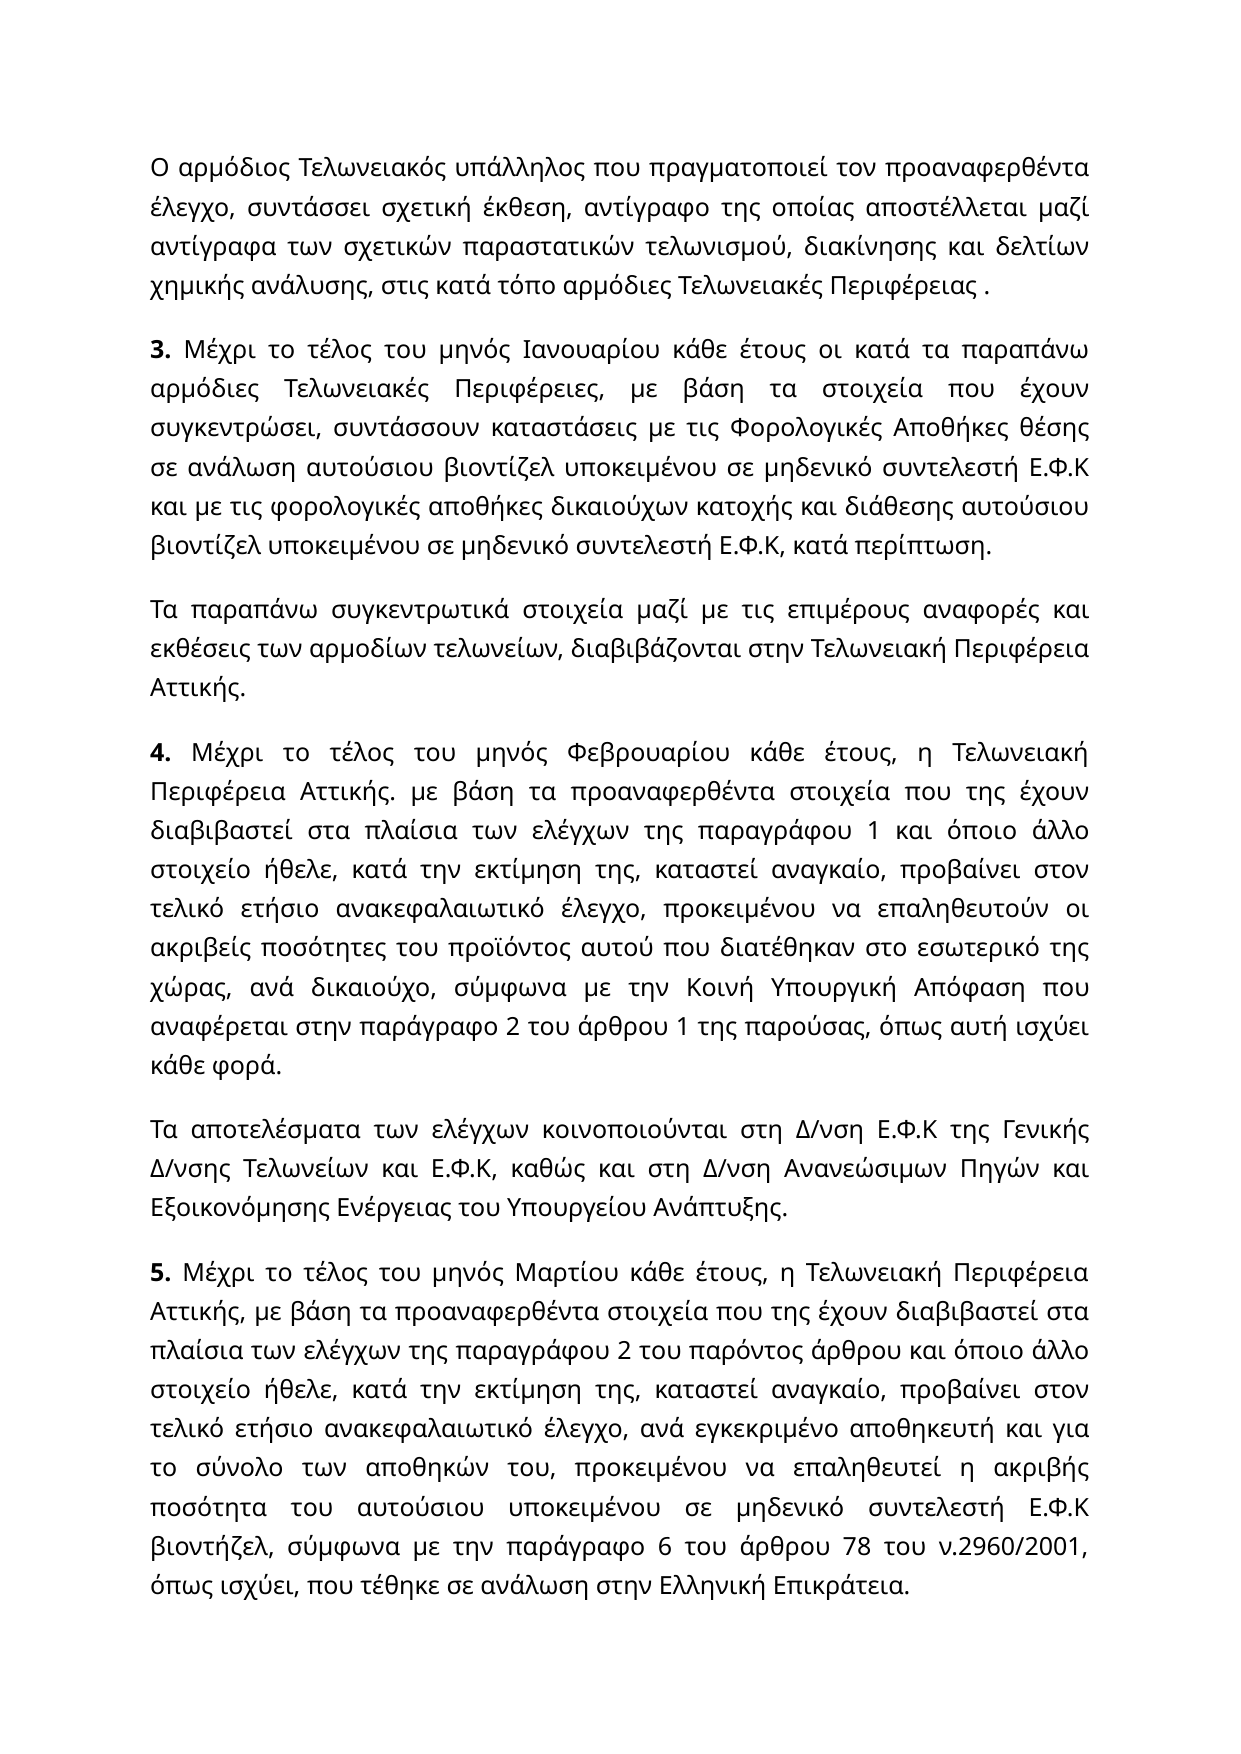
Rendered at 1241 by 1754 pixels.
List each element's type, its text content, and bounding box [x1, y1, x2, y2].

text 4. Μέχρι το τέλος του μηνός Φεβρουαρίου κάθε έτους, η Τελωνειακή Περιφέρεια Αττικής. με βάση τα προαναφερθέντα στοιχεία που της έχουν διαβιβαστεί στα πλαίσια των ελέγχων της παραγράφου 1 και όποιο άλλο στοιχείο ήθελε, κατά την εκτίμηση της, καταστεί αναγκαίο, προβαίνει στον τελικό ετήσιο ανακεφαλαιωτικό έλεγχο, προκειμένου να επαληθευτούν οι ακριβείς ποσότητες του προϊόντος αυτού που διατέθηκαν στο εσωτερικό της χώρας, ανά δικαιούχο, σύμφωνα με την Κοινή Υπουργική Απόφαση που αναφέρεται στην παράγραφο 2 του άρθρου 1 της παρούσας, όπως αυτή ισχύει κάθε φορά. [150, 734, 1090, 1082]
text 5. Μέχρι το τέλος του μηνός Μαρτίου κάθε έτους, η Τελωνειακή Περιφέρεια Αττικής, με βάση τα προαναφερθέντα στοιχεία που της έχουν διαβιβαστεί στα πλαίσια των ελέγχων της παραγράφου 2 του παρόντος άρθρου και όποιο άλλο στοιχείο ήθελε, κατά την εκτίμηση της, καταστεί αναγκαίο, προβαίνει στον τελικό ετήσιο ανακεφαλαιωτικό έλεγχο, ανά εγκεκριμένο αποθηκευτή και για το σύνολο των αποθηκών του, προκειμένου να επαληθευτεί η ακριβής ποσότητα του αυτούσιου υποκειμένου σε μηδενικό συντελεστή Ε.Φ.Κ βιοντήζελ, σύμφωνα με την παράγραφο 6 του άρθρου 78 του ν.2960/2001, όπως ισχύει, που τέθηκε σε ανάλωση στην Ελληνική Επικράτεια. [150, 1254, 1090, 1602]
text 3. Μέχρι το τέλος του μηνός Ιανουαρίου κάθε έτους οι κατά τα παραπάνω αρμόδιες Τελωνειακές Περιφέρειες, με βάση τα στοιχεία που έχουν συγκεντρώσει, συντάσσουν καταστάσεις με τις Φορολογικές Αποθήκες θέσης σε ανάλωση αυτούσιου βιοντίζελ υποκειμένου σε μηδενικό συντελεστή Ε.Φ.Κ και με τις φορολογικές αποθήκες δικαιούχων κατοχής και διάθεσης αυτούσιου βιοντίζελ υποκειμένου σε μηδενικό συντελεστή Ε.Φ.Κ, κατά περίπτωση. [150, 332, 1090, 562]
text Τα αποτελέσματα των ελέγχων κοινοποιούνται στη Δ/νση Ε.Φ.Κ της Γενικής Δ/νσης Τελωνείων και Ε.Φ.Κ, καθώς και στη Δ/νση Ανανεώσιμων Πηγών και Εξοικονόμησης Ενέργειας του Υπουργείου Ανάπτυξης. [150, 1112, 1090, 1224]
text Τα παραπάνω συγκεντρωτικά στοιχεία μαζί με τις επιμέρους αναφορές και εκθέσεις των αρμοδίων τελωνείων, διαβιβάζονται στην Τελωνειακή Περιφέρεια Αττικής. [150, 592, 1090, 704]
text Ο αρμόδιος Τελωνειακός υπάλληλος που πραγματοποιεί τον προαναφερθέντα έλεγχο, συντάσσει σχετική έκθεση, αντίγραφο της οποίας αποστέλλεται μαζί αντίγραφα των σχετικών παραστατικών τελωνισμού, διακίνησης και δελτίων χημικής ανάλυσης, στις κατά τόπο αρμόδιες Τελωνειακές Περιφέρειας . [150, 150, 1090, 302]
